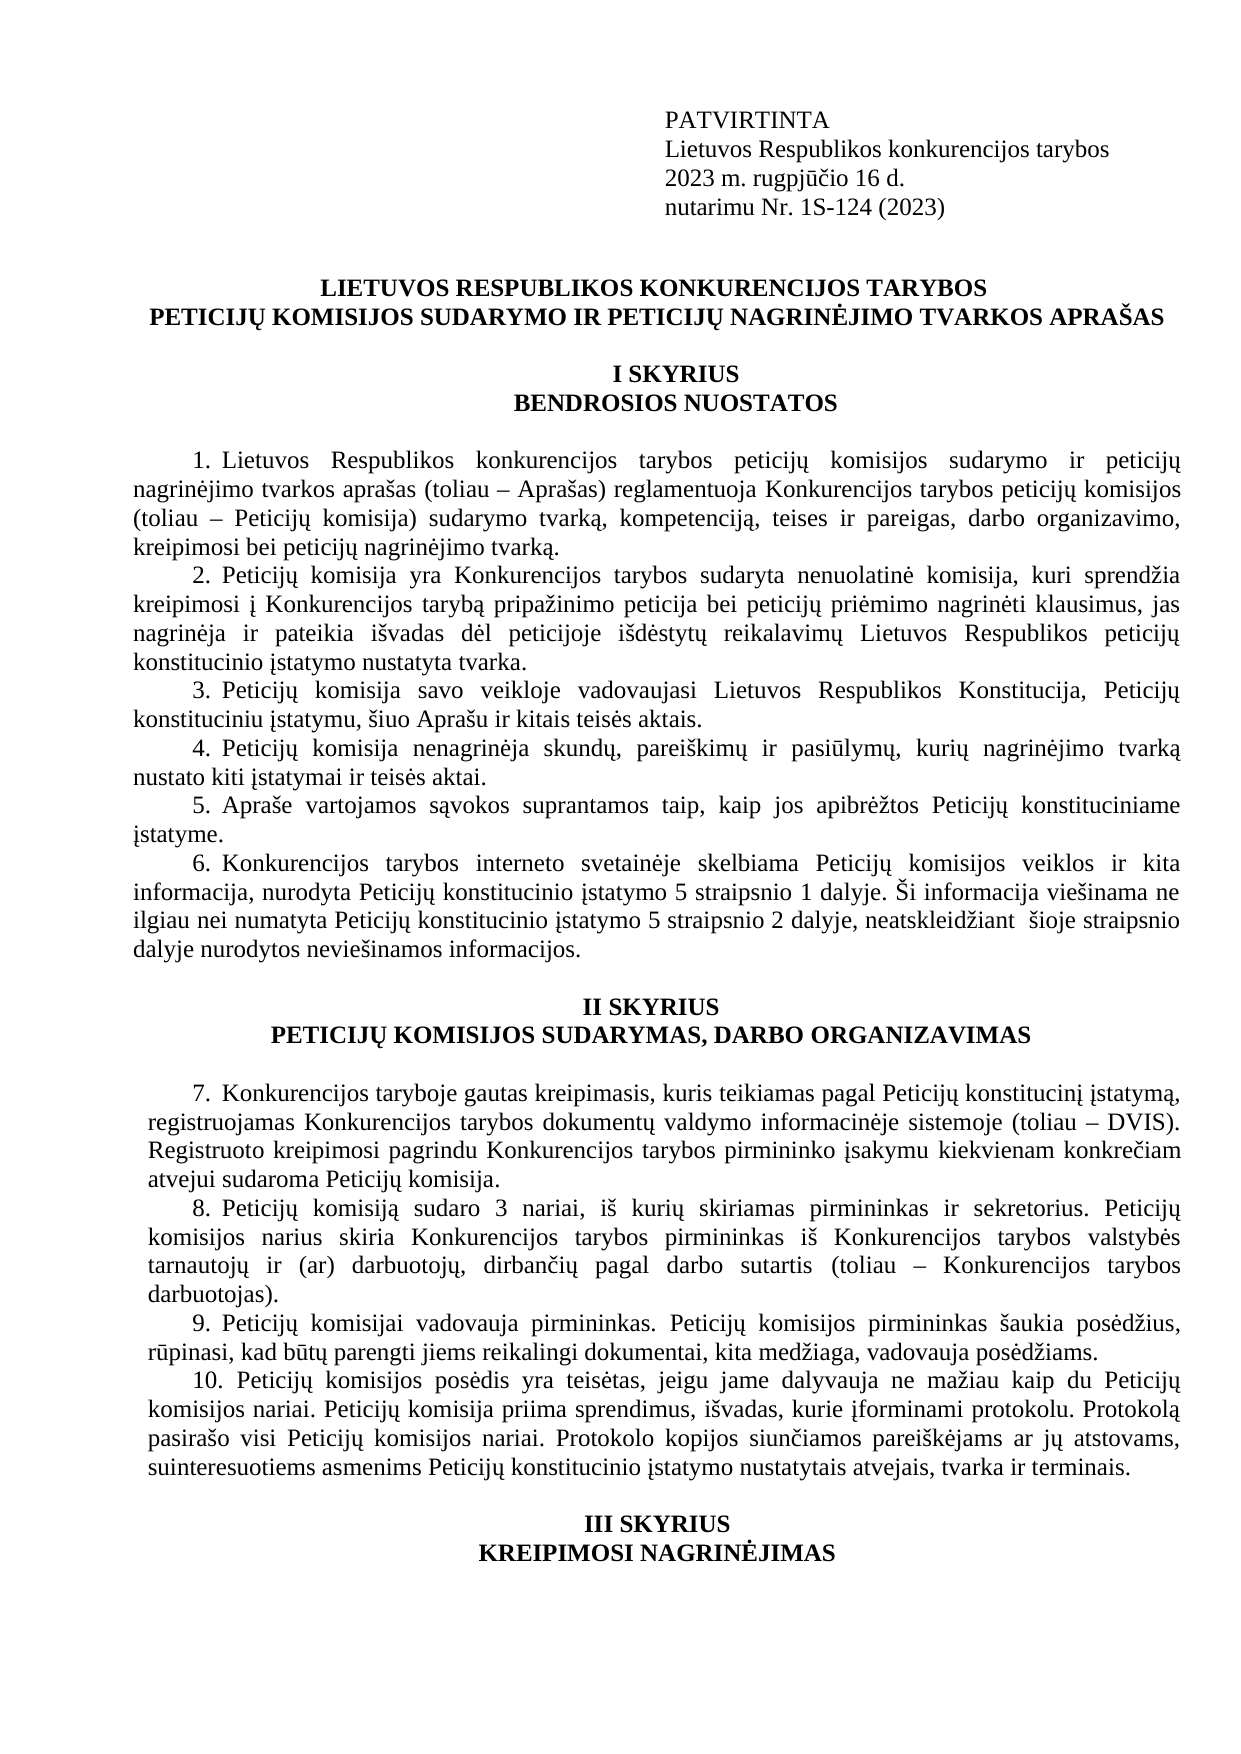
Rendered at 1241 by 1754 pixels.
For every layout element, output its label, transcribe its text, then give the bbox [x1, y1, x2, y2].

text 7. Konkurencijos taryboje gautas kreipimasis, kuris teikiamas pagal Peticijų konstitucinį įstatymą, registruojamas Konkurencijos tarybos dokumentų valdymo informacinėje sistemoje (toliau – DVIS). Registruoto kreipimosi pagrindu Konkurencijos tarybos pirmininko įsakymu kiekvienam konkrečiam atvejui sudaroma Peticijų komisija. [148, 1078, 1181, 1193]
text 10. Peticijų komisijos posėdis yra teisėtas, jeigu jame dalyvauja ne mažiau kaip du Peticijų komisijos nariai. Peticijų komisija priima sprendimus, išvadas, kurie įforminami protokolu. Protokolą pasirašo visi Peticijų komisijos nariai. Protokolo kopijos siunčiamos pareiškėjams ar jų atstovams, suinteresuotiems asmenims Peticijų konstitucinio įstatymo nustatytais atvejais, tvarka ir terminais. [148, 1366, 1181, 1481]
text PETICIJŲ KOMISIJOS SUDARYMO IR PETICIJŲ NAGRINĖJIMO TVARKOS APRAŠAS [133, 302, 1181, 331]
text 6. Konkurencijos tarybos interneto svetainėje skelbiama Peticijų komisijos veiklos ir kita informacija, nurodyta Peticijų konstitucinio įstatymo 5 straipsnio 1 dalyje. Ši informacija viešinama ne ilgiau nei numatyta Peticijų konstitucinio įstatymo 5 straipsnio 2 dalyje, neatskleidžiant šioje straipsnio dalyje nurodytos neviešinamos informacijos. [133, 848, 1181, 963]
text Lietuvos Respublikos konkurencijos tarybos [133, 134, 1181, 163]
text 1. Lietuvos Respublikos konkurencijos tarybos peticijų komisijos sudarymo ir peticijų nagrinėjimo tvarkos aprašas (toliau – Aprašas) reglamentuoja Konkurencijos tarybos peticijų komisijos (toliau – Peticijų komisija) sudarymo tvarką, kompetenciją, teises ir pareigas, darbo organizavimo, kreipimosi bei peticijų nagrinėjimo tvarką. [133, 446, 1181, 561]
text 9. Peticijų komisijai vadovauja pirmininkas. Peticijų komisijos pirmininkas šaukia posėdžius, rūpinasi, kad būtų parengti jiems reikalingi dokumentai, kita medžiaga, vadovauja posėdžiams. [148, 1308, 1181, 1366]
text nutarimu Nr. 1S-124 (2023) [133, 192, 1181, 220]
text PATVIRTINTA [133, 105, 1181, 134]
text 2023 m. rugpjūčio 16 d. [133, 163, 1181, 192]
text I SKYRIUS [170, 359, 1181, 388]
text 3. Peticijų komisija savo veikloje vadovaujasi Lietuvos Respublikos Konstitucija, Peticijų konstituciniu įstatymu, šiuo Aprašu ir kitais teisės aktais. [133, 676, 1181, 733]
text KREIPIMOSI NAGRINĖJIMAS [133, 1538, 1181, 1567]
text 5. Apraše vartojamos sąvokos suprantamos taip, kaip jos apibrėžtos Peticijų konstituciniame įstatyme. [133, 791, 1181, 848]
text 8. Peticijų komisiją sudaro 3 nariai, iš kurių skiriamas pirmininkas ir sekretorius. Peticijų komisijos narius skiria Konkurencijos tarybos pirmininkas iš Konkurencijos tarybos valstybės tarnautojų ir (ar) darbuotojų, dirbančių pagal darbo sutartis (toliau – Konkurencijos tarybos darbuotojas). [148, 1193, 1181, 1308]
text III SKYRIUS [133, 1509, 1181, 1538]
text PETICIJŲ KOMISIJOS SUDARYMAS, DARBO ORGANIZAVIMAS [133, 1021, 1169, 1049]
text LIETUVOS RESPUBLIKOS KONKURENCIJOS TARYBOS [133, 273, 1181, 302]
text 2. Peticijų komisija yra Konkurencijos tarybos sudaryta nenuolatinė komisija, kuri sprendžia kreipimosi į Konkurencijos tarybą pripažinimo peticija bei peticijų priėmimo nagrinėti klausimus, jas nagrinėja ir pateikia išvadas dėl peticijoje išdėstytų reikalavimų Lietuvos Respublikos peticijų konstitucinio įstatymo nustatyta tvarka. [133, 561, 1181, 676]
text 4. Peticijų komisija nenagrinėja skundų, pareiškimų ir pasiūlymų, kurių nagrinėjimo tvarką nustato kiti įstatymai ir teisės aktai. [133, 733, 1181, 791]
text II SKYRIUS [133, 992, 1169, 1021]
text BENDROSIOS NUOSTATOS [170, 388, 1181, 417]
